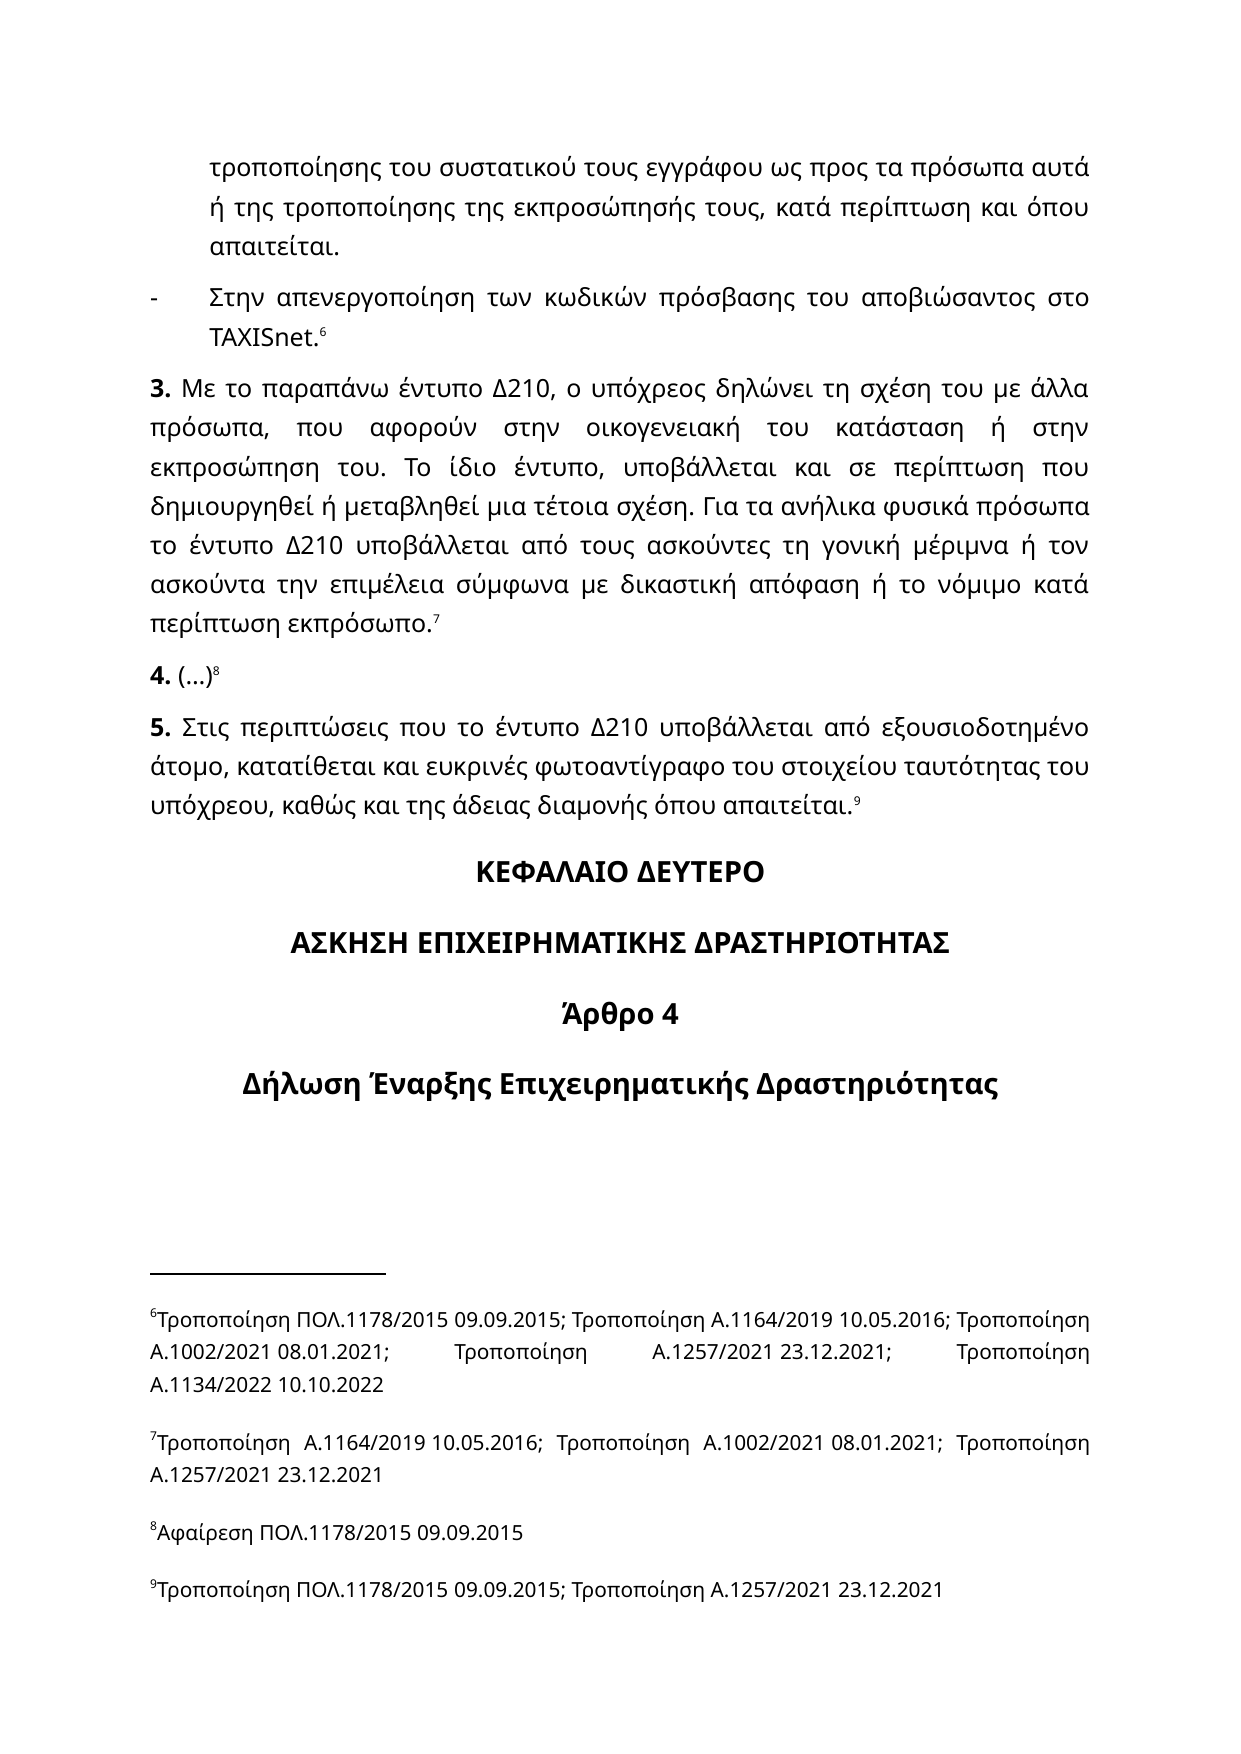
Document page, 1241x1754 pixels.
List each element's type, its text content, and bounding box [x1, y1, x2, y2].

text Τροποποίηση ΠΟΛ.1178/2015 09.09.2015; Τροποποίηση A.1257/2021 23.12.2021 [150, 1576, 1090, 1604]
list - Στην απενεργοποίηση των κωδικών πρόσβασης του αποβιώσαντος στο TAXISnet. [150, 280, 1090, 353]
subtitle ΑΣΚΗΣΗ ΕΠΙΧΕΙΡΗΜΑΤΙΚΗΣ ΔΡΑΣΤΗΡΙΟΤΗΤΑΣ [150, 922, 1090, 962]
list τροποποίησης του συστατικού τους εγγράφου ως προς τα πρόσωπα αυτά ή της τροποποίησης της εκπροσώπησής τους, κατά περίπτωση και όπου απαιτείται. [150, 150, 1090, 262]
text 3. Με το παραπάνω έντυπο Δ210, ο υπόχρεος δηλώνει τη σχέση του με άλλα πρόσωπα, που αφορούν στην οικογενειακή του κατάσταση ή στην εκπροσώπηση του. Το ίδιο έντυπο, υποβάλλεται και σε περίπτωση που δημιουργηθεί ή μεταβληθεί μια τέτοια σχέση. Για τα ανήλικα φυσικά πρόσωπα το έντυπο Δ210 υποβάλλεται από τους ασκούντες τη γονική μέριμνα ή τον ασκούντα την επιμέλεια σύμφωνα με δικαστική απόφαση ή το νόμιμο κατά περίπτωση εκπρόσωπο. [150, 371, 1090, 640]
text Τροποποίηση A.1164/2019 10.05.2016; Τροποποίηση A.1002/2021 08.01.2021; Τροποποίηση A.1257/2021 23.12.2021 [150, 1428, 1090, 1489]
subtitle ΚΕΦΑΛΑΙΟ ΔΕΥΤΕΡΟ [150, 852, 1090, 891]
text 4. (…) [150, 657, 1090, 692]
text Αφαίρεση ΠΟΛ.1178/2015 09.09.2015 [150, 1518, 1090, 1546]
subtitle Δήλωση Έναρξης Επιχειρηματικής Δραστηριότητας [150, 1063, 1090, 1103]
text 5. Στις περιπτώσεις που το έντυπο Δ210 υποβάλλεται από εξουσιοδοτημένο άτομο, κατατίθεται και ευκρινές φωτοαντίγραφο του στοιχείου ταυτότητας του υπόχρεου, καθώς και της άδειας διαμονής όπου απαιτείται. [150, 709, 1090, 822]
subtitle Άρθρο 4 [150, 993, 1090, 1033]
text Τροποποίηση ΠΟΛ.1178/2015 09.09.2015; Τροποποίηση A.1164/2019 10.05.2016; Τροποποίηση A.1002/2021 08.01.2021; Τροποποίηση A.1257/2021 23.12.2021; Τροποποίηση A.1134/2022 10.10.2022 [150, 1305, 1090, 1398]
